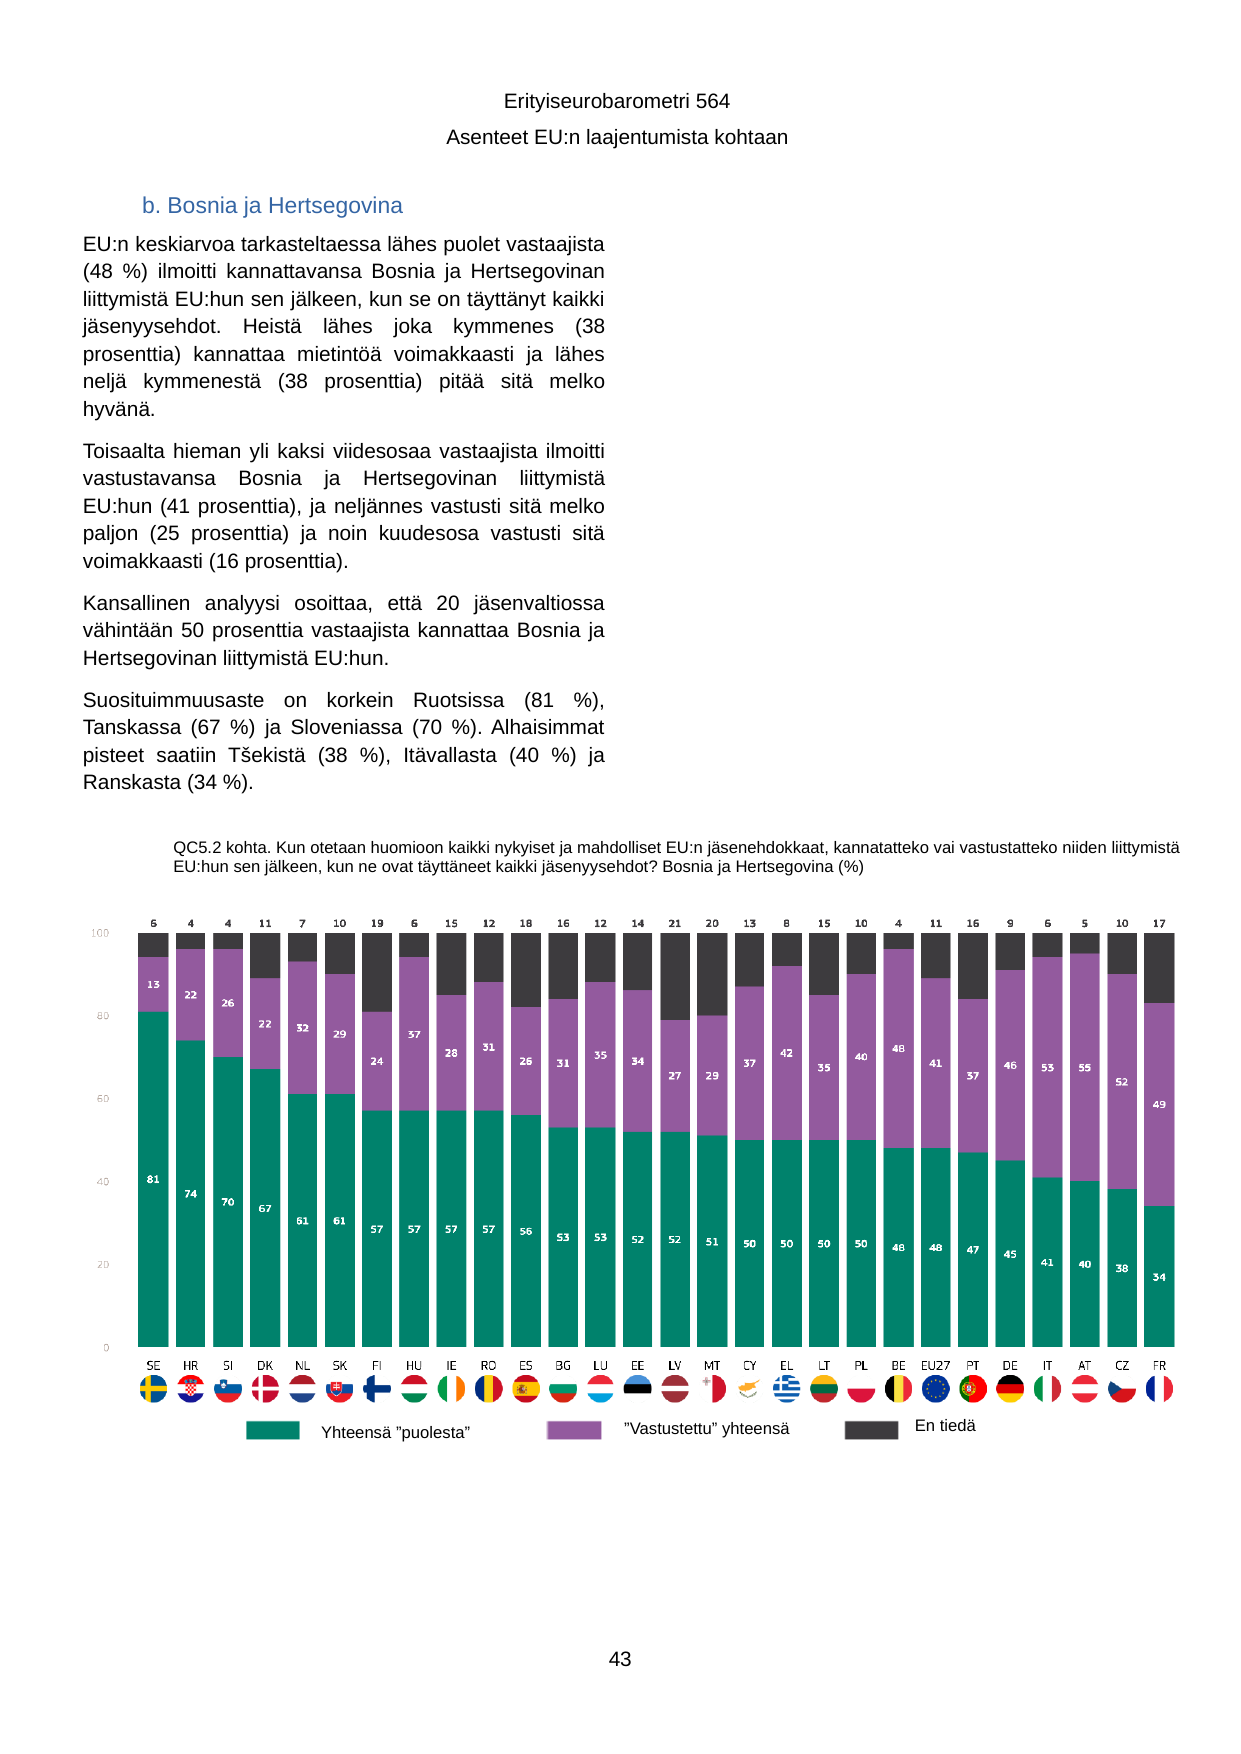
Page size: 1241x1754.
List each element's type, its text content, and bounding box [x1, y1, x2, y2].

text Toisaalta hieman yli kaksi viidesosaa vastaajista ilmoitti vastustavansa Bosnia ja Hertsegovinan liittymistä EU:hun (41 prosenttia), ja neljännes vastusti sitä melko paljon (25 prosenttia) ja noin kuudesosa vastusti sitä voimakkaasti (16 prosenttia). [83, 438, 605, 572]
subtitle b. Bosnia ja Hertsegovina [142, 192, 605, 219]
picture [82, 914, 1205, 1443]
text Kansallinen analyysi osoittaa, että 20 jäsenvaltiossa vähintään 50 prosenttia vastaajista kannattaa Bosnia ja Hertsegovinan liittymistä EU:hun. [83, 591, 605, 669]
text Suosituimmuusaste on korkein Ruotsissa (81 %), Tanskassa (67 %) ja Sloveniassa (70 %). Alhaisimmat pisteet saatiin Tšekistä (38 %), Itävallasta (40 %) ja Ranskasta (34 %). [83, 688, 605, 794]
text EU:n keskiarvoa tarkasteltaessa lähes puolet vastaajista (48 %) ilmoitti kannattavansa Bosnia ja Hertsegovinan liittymistä EU:hun sen jälkeen, kun se on täyttänyt kaikki jäsenyysehdot. Heistä lähes joka kymmenes (38 prosenttia) kannattaa mietintöä voimakkaasti ja lähes neljä kymmenestä (38 prosenttia) pitää sitä melko hyvänä. [83, 231, 605, 420]
